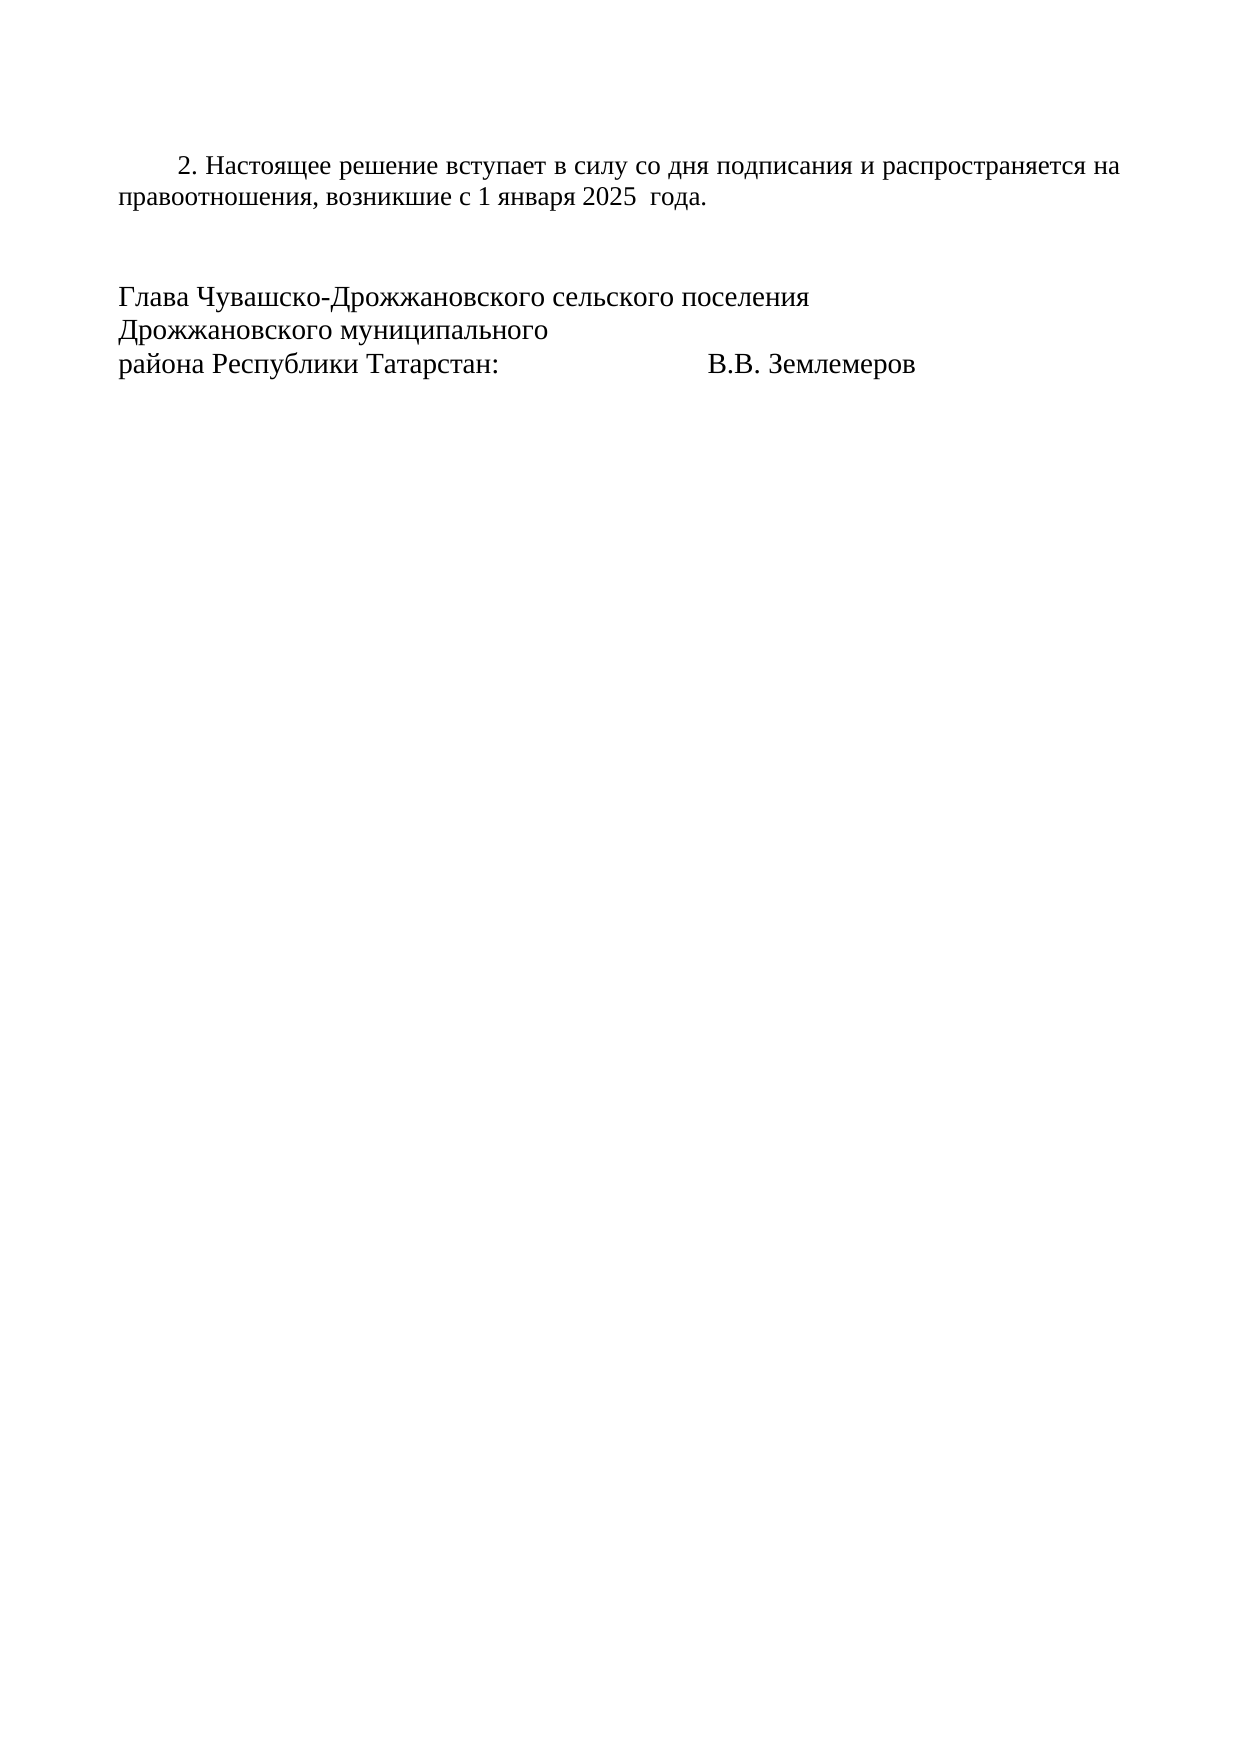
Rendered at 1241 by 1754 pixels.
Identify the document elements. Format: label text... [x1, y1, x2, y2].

title Дрожжановского муниципального [118, 312, 1122, 346]
title района Республики Татарстан: В.В. Землемеров [118, 346, 1122, 379]
text 2. Настоящее решение вступает в силу со дня подписания и распространяется на правоотношения, возникшие с 1 января 2025 года. [118, 149, 1122, 212]
title Глава Чувашско-Дрожжановского сельского поселения [118, 279, 1122, 312]
